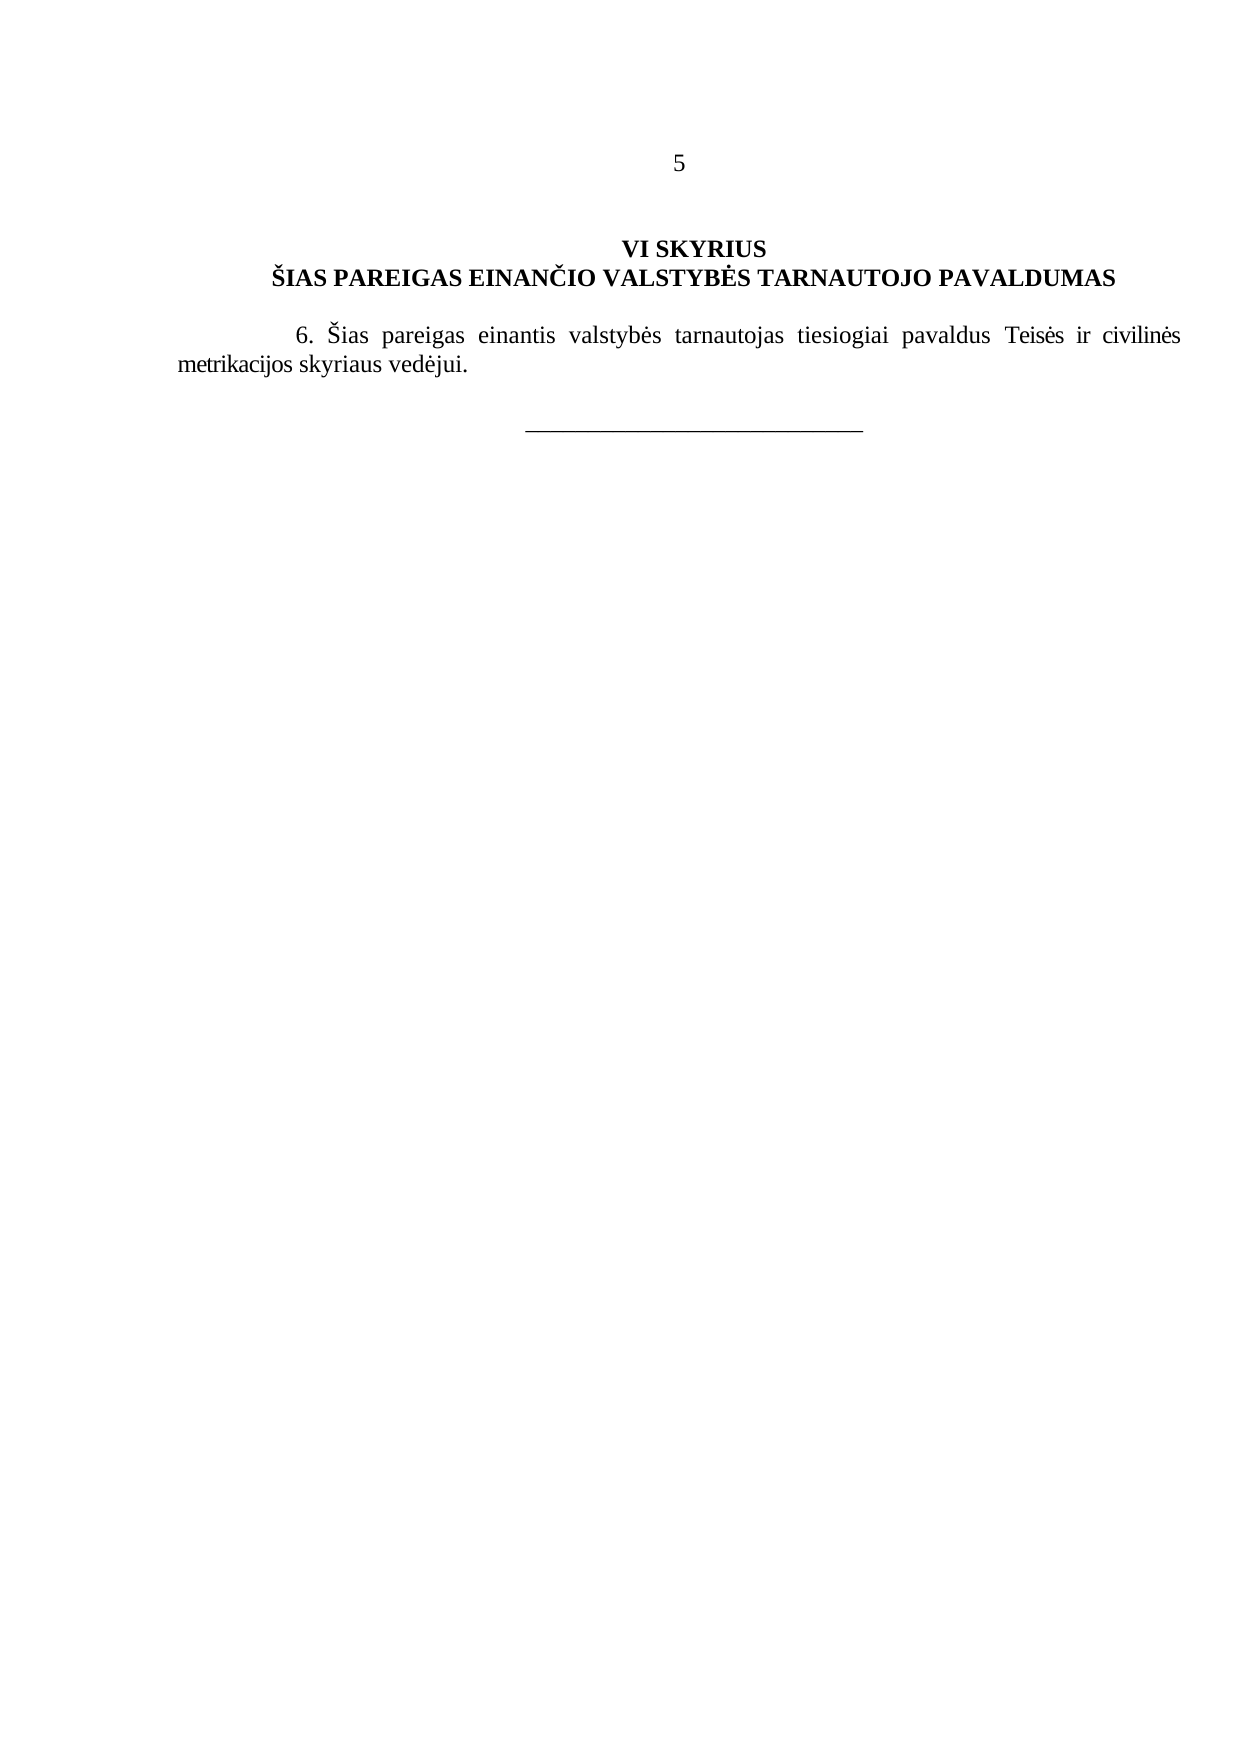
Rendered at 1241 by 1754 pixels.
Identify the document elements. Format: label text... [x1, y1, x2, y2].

text ŠIAS PAREIGAS EINANČIO VALSTYBĖS TARNAUTOJO PAVALDUMAS [177, 263, 1211, 291]
text 6. Šias pareigas einantis valstybės tarnautojas tiesiogiai pavaldus Teisės ir civilinės metrikacijos skyriaus vedėjui. [177, 320, 1181, 378]
text VI SKYRIUS [177, 234, 1211, 263]
text ___________________________ [177, 406, 1211, 435]
